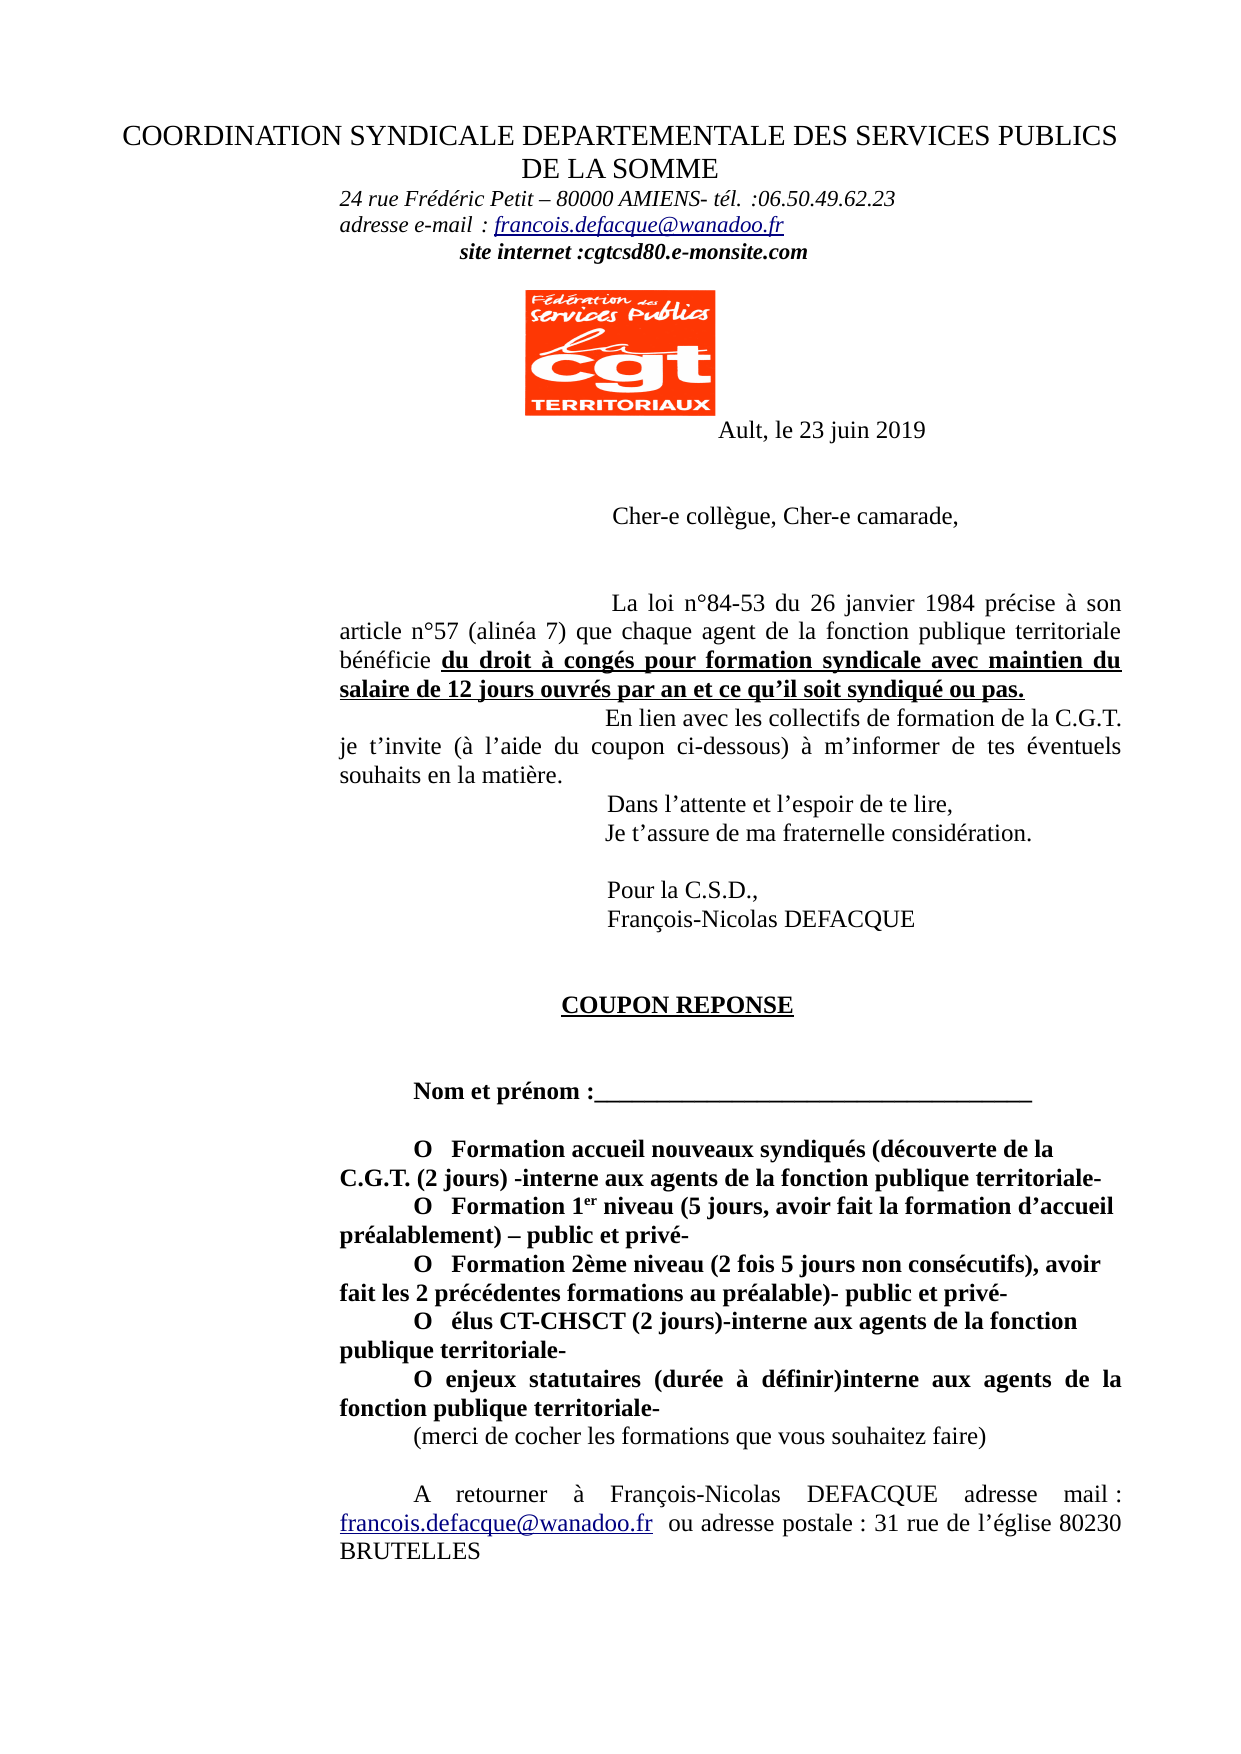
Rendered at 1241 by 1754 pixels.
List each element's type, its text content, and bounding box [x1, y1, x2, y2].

text adresse e-mail : francois.defacque@wanadoo.fr [266, 212, 1122, 238]
text (merci de cocher les formations que vous souhaitez faire) [339, 1421, 1122, 1450]
text Cher-e collègue, Cher-e camarade, [339, 501, 1122, 530]
text COUPON REPONSE [339, 990, 1122, 1019]
text Pour la C.S.D., [339, 875, 1122, 904]
text 24 rue Frédéric Petit – 80000 AMIENS- tél. :06.50.49.62.23 [266, 185, 1122, 212]
text Ault, le 23 juin 2019 [339, 415, 1122, 444]
text A retourner à François-Nicolas DEFACQUE adresse mail : francois.defacque@wanadoo.fr ou adresse postale : 31 rue de l’église 80230 BRUTELLES [339, 1479, 1122, 1565]
text La loi n°84-53 du 26 janvier 1984 précise à son article n°57 (alinéa 7) que chaque agent de la fonction publique territoriale bénéficie du droit à congés pour formation syndicale avec maintien du salaire de 12 jours ouvrés par an et ce qu’il soit syndiqué ou pas. [339, 588, 1122, 703]
text COORDINATION SYNDICALE DEPARTEMENTALE DES SERVICES PUBLICS DE LA SOMME [118, 118, 1122, 185]
text site internet :cgtcsd80.e-monsite.com [266, 238, 1122, 264]
text Je t’assure de ma fraternelle considération. [339, 818, 1122, 846]
text O élus CT-CHSCT (2 jours)-interne aux agents de la fonction publique territoriale- [339, 1306, 1122, 1364]
text En lien avec les collectifs de formation de la C.G.T. je t’invite (à l’aide du coupon ci-dessous) à m’informer de tes éventuels souhaits en la matière. [339, 703, 1122, 789]
text Nom et prénom :___________________________________ [339, 1076, 1122, 1105]
text O Formation accueil nouveaux syndiqués (découverte de la C.G.T. (2 jours) -interne aux agents de la fonction publique territoriale- [339, 1134, 1122, 1191]
text O Formation 2ème niveau (2 fois 5 jours non consécutifs), avoir fait les 2 précédentes formations au préalable)- public et privé- [339, 1249, 1122, 1306]
text Dans l’attente et l’espoir de te lire, [339, 789, 1122, 818]
text O enjeux statutaires (durée à définir)interne aux agents de la fonction publique territoriale- [339, 1364, 1122, 1421]
picture [525, 290, 716, 416]
text O Formation 1er niveau (5 jours, avoir fait la formation d’accueil préalablement) – public et privé- [339, 1191, 1122, 1249]
text François-Nicolas DEFACQUE [339, 904, 1122, 933]
